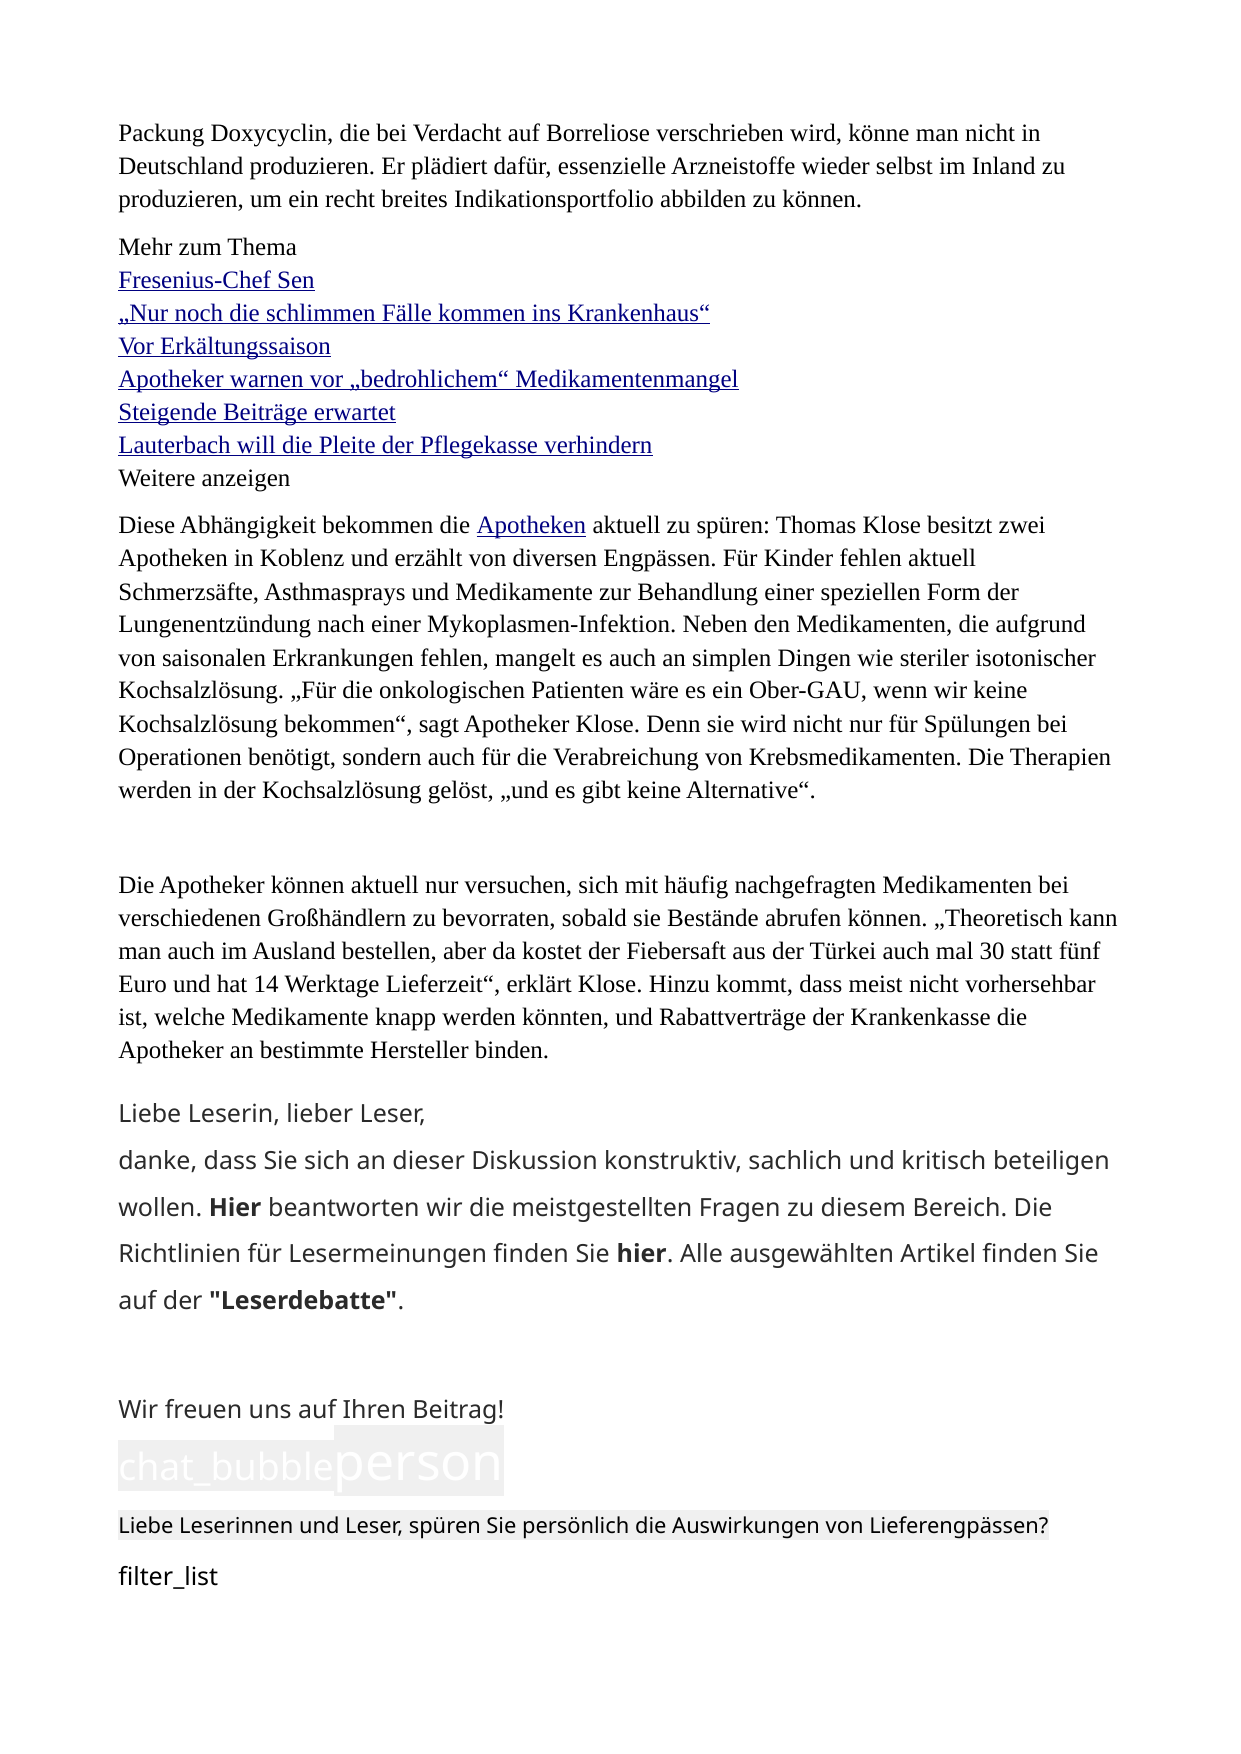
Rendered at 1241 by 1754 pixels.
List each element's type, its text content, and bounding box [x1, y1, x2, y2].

text Lauterbach will die Pleite der Pflegekasse verhindern [118, 430, 1122, 459]
text Liebe Leserin, lieber Leser, [118, 1083, 1122, 1129]
text Wir freuen uns auf Ihren Beitrag! [118, 1378, 1122, 1425]
text Liebe Leserinnen und Leser, spüren Sie persönlich die Auswirkungen von Lieferengpässen? [118, 1510, 1122, 1540]
text Mehr zum Thema [118, 232, 1122, 261]
text Fresenius-Chef Sen [118, 265, 1122, 293]
text „Nur noch die schlimmen Fälle kommen ins Krankenhaus“ [118, 298, 1122, 327]
text Steigende Beiträge erwartet [118, 397, 1122, 426]
text filter_list [118, 1559, 1122, 1593]
text chat_bubbleperson [118, 1425, 1106, 1496]
text Weitere anzeigen [118, 463, 1122, 492]
text Die Apotheker können aktuell nur versuchen, sich mit häufig nachgefragten Medikamenten bei verschiedenen Großhändlern zu bevorraten, sobald sie Bestände abrufen können. „Theoretisch kann man auch im Ausland bestellen, aber da kostet der Fiebersaft aus der Türkei auch mal 30 statt fünf Euro und hat 14 Werktage Lieferzeit“, erklärt Klose. Hinzu kommt, dass meist nicht vorhersehbar ist, welche Medikamente knapp werden könnten, und Rabattverträge der Krankenkasse die Apotheker an bestimmte Hersteller binden. [118, 870, 1122, 1064]
text Packung Doxycyclin, die bei Verdacht auf Borreliose verschrieben wird, könne man nicht in Deutschland produzieren. Er plädiert dafür, essenzielle Arzneistoffe wieder selbst im Inland zu produzieren, um ein recht breites Indikationsportfolio abbilden zu können. [118, 118, 1122, 213]
text Apotheker warnen vor „bedrohlichem“ Medikamentenmangel [118, 364, 1122, 393]
text danke, dass Sie sich an dieser Diskussion konstruktiv, sachlich und kritisch beteiligen wollen. Hier beantworten wir die meistgestellten Fragen zu diesem Bereich. Die Richtlinien für Lesermeinungen finden Sie hier. Alle ausgewählten Artikel finden Sie auf der "Leserdebatte". [118, 1129, 1122, 1317]
text Diese Abhängigkeit bekommen die Apotheken aktuell zu spüren: Thomas Klose besitzt zwei Apotheken in Koblenz und erzählt von diversen Engpässen. Für Kinder fehlen aktuell Schmerzsäfte, Asthmasprays und Medikamente zur Behandlung einer speziellen Form der Lungenentzündung nach einer Mykoplasmen-Infektion. Neben den Medikamenten, die aufgrund von saisonalen Erkrankungen fehlen, mangelt es auch an simplen Dingen wie steriler isotonischer Kochsalzlösung. „Für die onkologischen Patienten wäre es ein Ober-GAU, wenn wir keine Kochsalzlösung bekommen“, sagt Apotheker Klose. Denn sie wird nicht nur für Spülungen bei Operationen benötigt, sondern auch für die Verabreichung von Krebsmedikamenten. Die Therapien werden in der Kochsalzlösung gelöst, „und es gibt keine Alternative“. [118, 511, 1122, 803]
text Vor Erkältungssaison [118, 331, 1122, 359]
